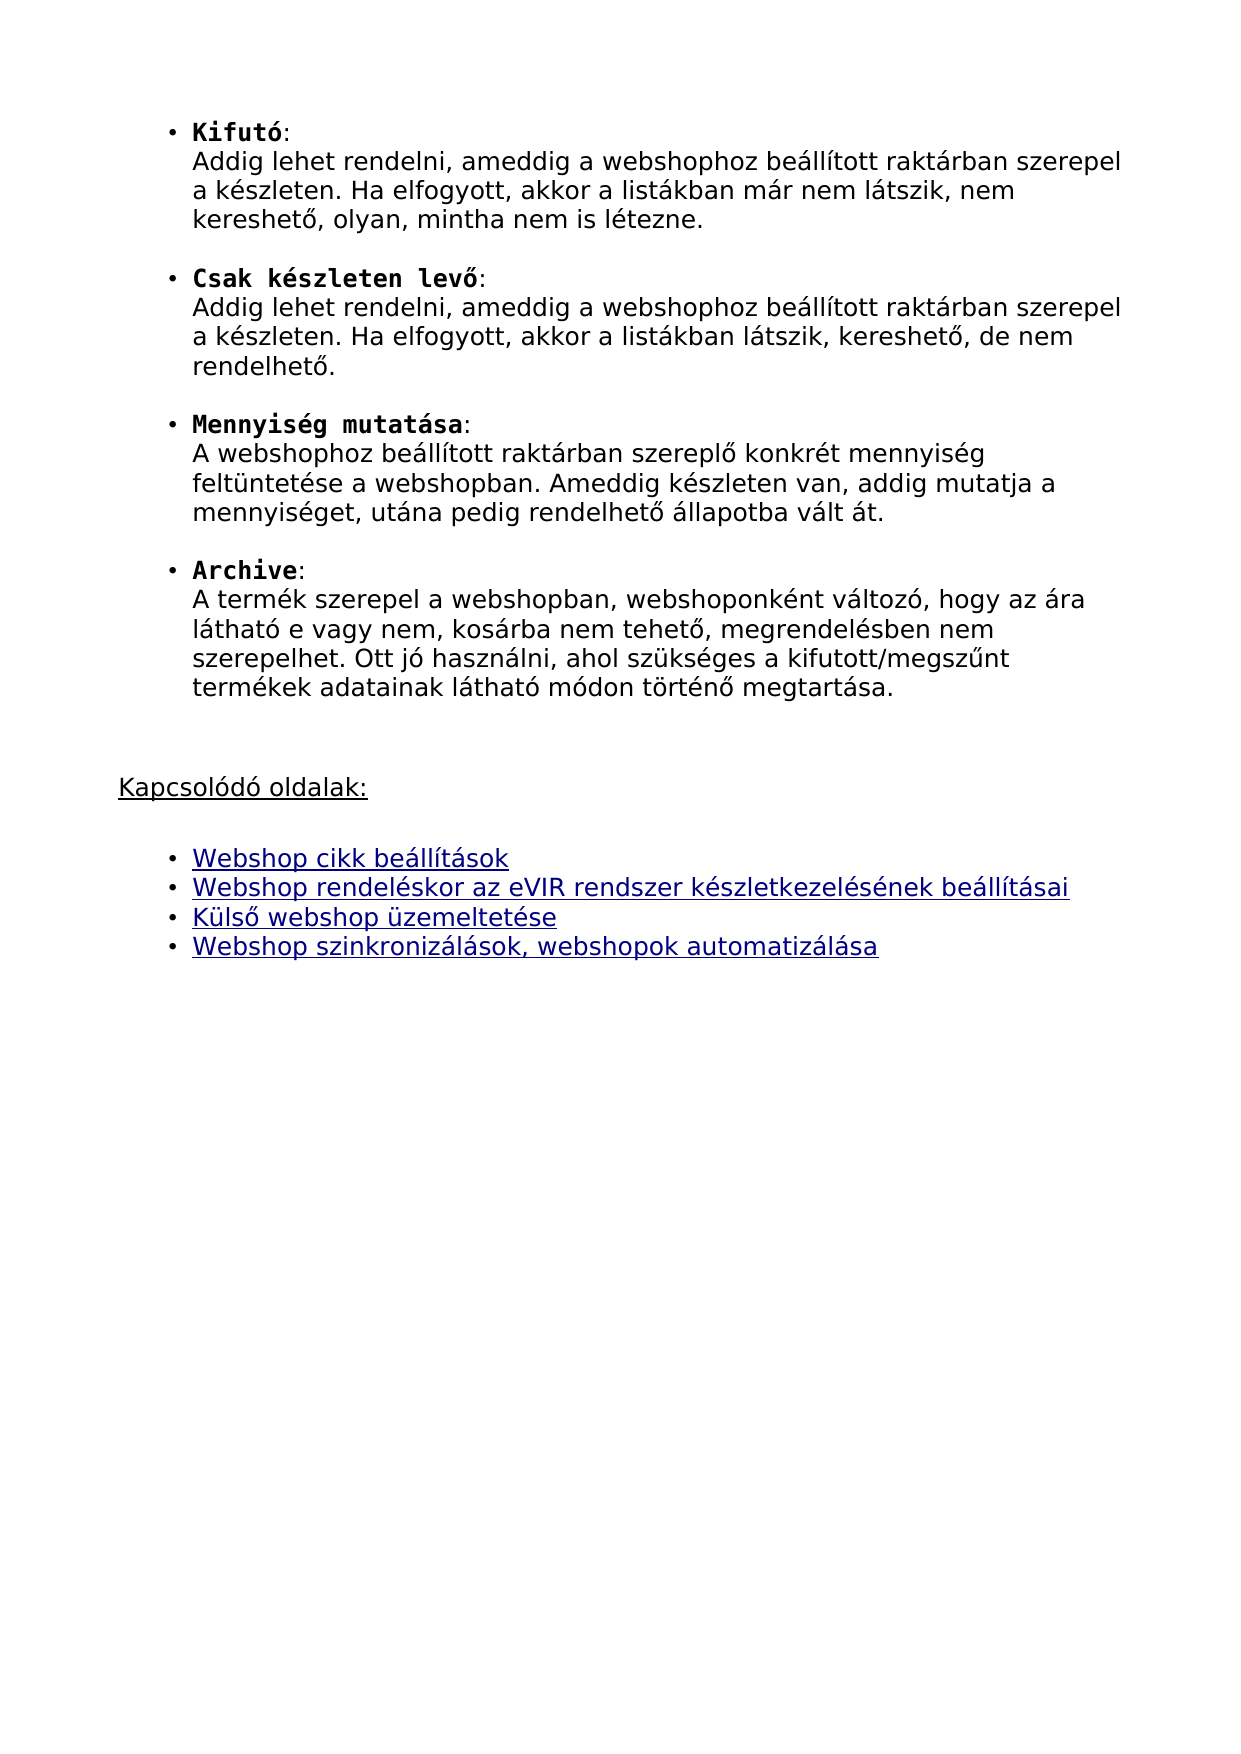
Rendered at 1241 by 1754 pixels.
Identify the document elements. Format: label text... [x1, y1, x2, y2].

list Webshop cikk beállítások [177, 844, 1122, 873]
list Kifutó: Addig lehet rendelni, ameddig a webshophoz beállított raktárban szerepel a készleten. Ha elfogyott, akkor a listákban már nem látszik, nem kereshető, olyan, mintha nem is létezne. [177, 118, 1122, 235]
list Csak készleten levő: Addig lehet rendelni, ameddig a webshophoz beállított raktárban szerepel a készleten. Ha elfogyott, akkor a listákban látszik, kereshető, de nem rendelhető. [177, 264, 1122, 381]
list Webshop rendeléskor az eVIR rendszer készletkezelésének beállításai [177, 873, 1122, 903]
list Archive: A termék szerepel a webshopban, webshoponként változó, hogy az ára látható e vagy nem, kosárba nem tehető, megrendelésben nem szerepelhet. Ott jó használni, ahol szükséges a kifutott/megszűnt termékek adatainak látható módon történő megtartása. [177, 557, 1122, 702]
list Mennyiség mutatása: A webshophoz beállított raktárban szereplő konkrét mennyiség feltüntetése a webshopban. Ameddig készleten van, addig mutatja a mennyiséget, utána pedig rendelhető állapotba vált át. [177, 410, 1122, 527]
list Webshop szinkronizálások, webshopok automatizálása [177, 932, 1122, 961]
text Kapcsolódó oldalak: [118, 773, 1122, 802]
list Külső webshop üzemeltetése [177, 903, 1122, 932]
